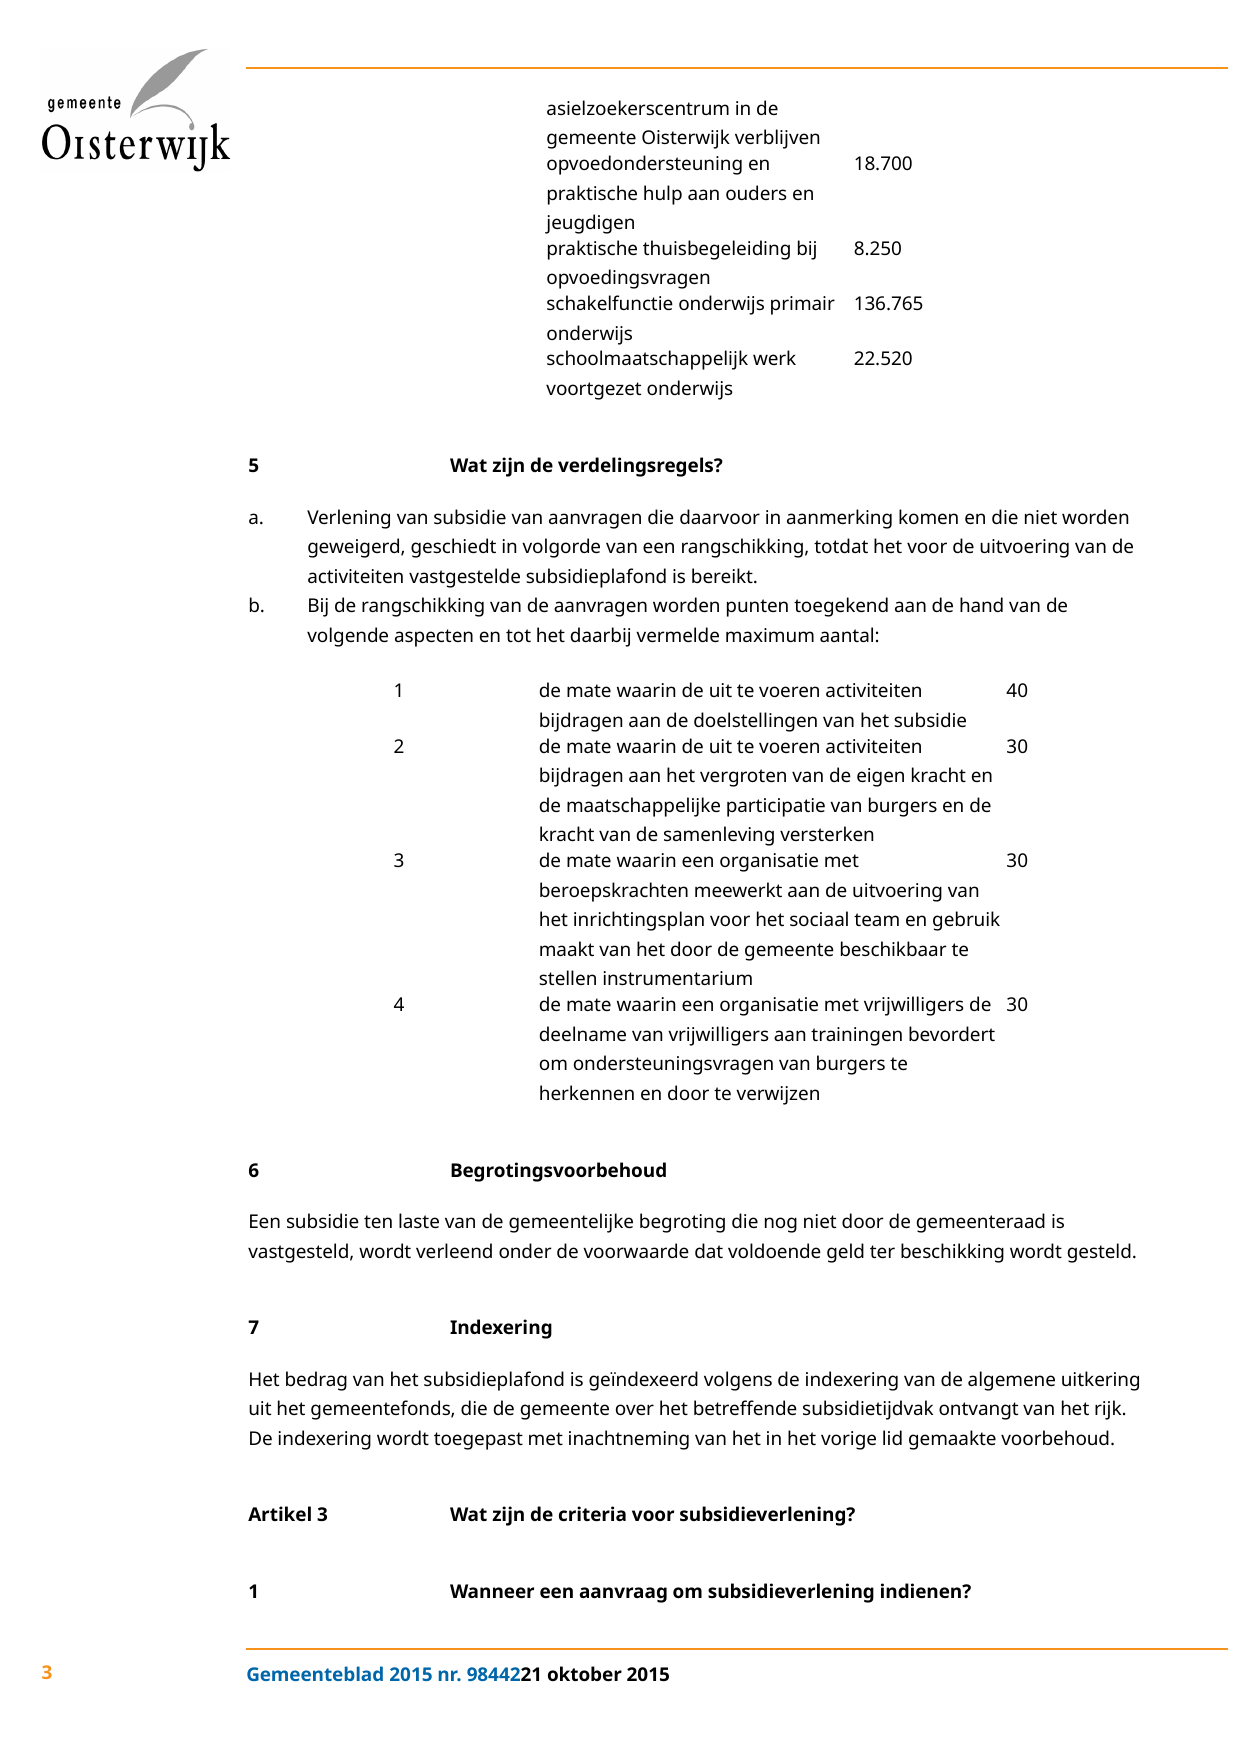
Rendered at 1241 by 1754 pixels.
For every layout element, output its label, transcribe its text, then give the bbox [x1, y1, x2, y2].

table_header Indexering [450, 1315, 1152, 1340]
table_cell [248, 733, 393, 847]
table_header 40 [1006, 678, 1152, 733]
table_cell [248, 290, 546, 346]
table_cell [248, 847, 393, 991]
table_cell schoolmaatschappelijk werk voortgezet onderwijs [546, 346, 853, 401]
table_cell 30 [1006, 847, 1152, 991]
table_header 5 [248, 453, 450, 478]
table_cell 22.520 [854, 346, 1152, 401]
list Bij de rangschikking van de aanvragen worden punten toegekend aan de hand van de volgende aspecten en tot het daarbij vermelde maximum aantal: [248, 593, 1152, 648]
table_cell 4 [393, 991, 539, 1106]
table_header 1 [248, 1579, 450, 1604]
table_cell de mate waarin een organisatie met beroepskrachten meewerkt aan de uitvoering van het inrichtingsplan voor het sociaal team en gebruik maakt van het door de gemeente beschikbaar te stellen instrumentarium [539, 847, 1006, 991]
table_header Wat zijn de verdelingsregels? [450, 453, 1152, 478]
table_header de mate waarin de uit te voeren activiteiten bijdragen aan de doelstellingen van het subsidie [539, 678, 1006, 733]
table_cell 30 [1006, 991, 1152, 1106]
table_cell [248, 991, 393, 1106]
table_cell [248, 95, 546, 150]
table_cell opvoedondersteuning en praktische hulp aan ouders en jeugdigen [546, 150, 853, 235]
table_header [248, 678, 393, 733]
table_header Wanneer een aanvraag om subsidieverlening indienen? [450, 1579, 1152, 1604]
table_cell asielzoekerscentrum in de gemeente Oisterwijk verblijven [546, 95, 853, 150]
table_cell praktische thuisbegeleiding bij opvoedingsvragen [546, 235, 853, 290]
table_cell 3 [393, 847, 539, 991]
table_header Artikel 3 [248, 1501, 450, 1527]
table_cell [248, 346, 546, 401]
picture [41, 47, 231, 172]
table_cell 2 [393, 733, 539, 847]
table_cell [854, 95, 1152, 150]
table_cell de mate waarin een organisatie met vrijwilligers de deelname van vrijwilligers aan trainingen bevordert om ondersteuningsvragen van burgers te herkennen en door te verwijzen [539, 991, 1006, 1106]
list Verlening van subsidie van aanvragen die daarvoor in aanmerking komen en die niet worden geweigerd, geschiedt in volgorde van een rangschikking, totdat het voor de uitvoering van de activiteiten vastgestelde subsidieplafond is bereikt. [248, 504, 1152, 589]
table_cell [248, 235, 546, 290]
table_header 7 [248, 1315, 450, 1340]
table_cell [248, 150, 546, 235]
table_header 1 [393, 678, 539, 733]
table_cell 18.700 [854, 150, 1152, 235]
table_cell 30 [1006, 733, 1152, 847]
table_header 6 [248, 1157, 450, 1183]
table_header Begrotingsvoorbehoud [450, 1157, 1152, 1183]
table_cell 8.250 [854, 235, 1152, 290]
table_cell schakelfunctie onderwijs primair onderwijs [546, 290, 853, 346]
table_header Wat zijn de criteria voor subsidieverlening? [450, 1501, 1152, 1527]
text Een subsidie ten laste van de gemeentelijke begroting die nog niet door de gemeenteraad is vastgesteld, wordt verleend onder de voorwaarde dat voldoende geld ter beschikking wordt gesteld. [248, 1209, 1152, 1264]
text Het bedrag van het subsidieplafond is geïndexeerd volgens de indexering van de algemene uitkering uit het gemeentefonds, die de gemeente over het betreffende subsidietijdvak ontvangt van het rijk. De indexering wordt toegepast met inachtneming van het in het vorige lid gemaakte voorbehoud. [248, 1366, 1152, 1451]
table_cell 136.765 [854, 290, 1152, 346]
table_cell de mate waarin de uit te voeren activiteiten bijdragen aan het vergroten van de eigen kracht en de maatschappelijke participatie van burgers en de kracht van de samenleving versterken [539, 733, 1006, 847]
